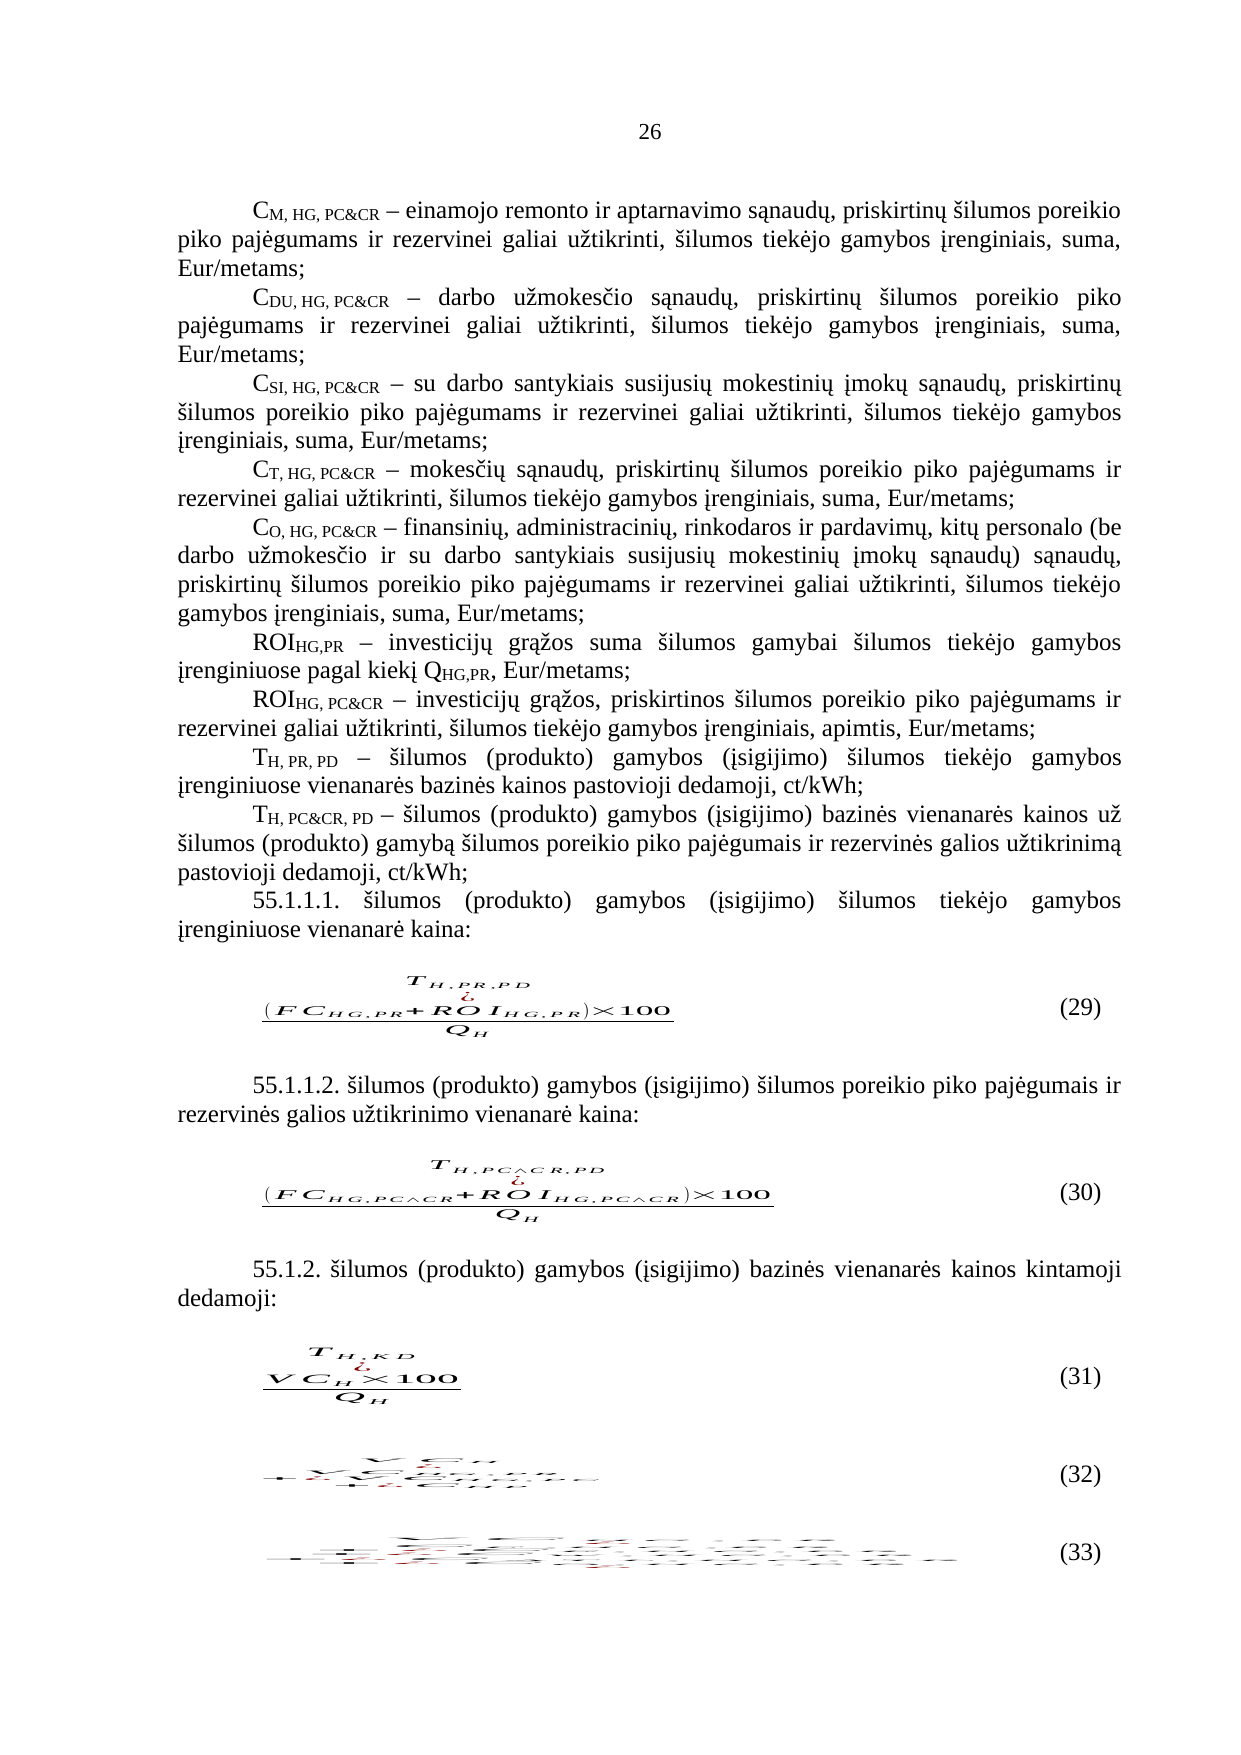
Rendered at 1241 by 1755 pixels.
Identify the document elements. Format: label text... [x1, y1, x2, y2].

text 55.1.2. šilumos (produkto) gamybos (įsigijimo) bazinės vienanarės kainos kintamoji dedamoji: [177, 1254, 1122, 1312]
table_header [249, 1439, 1038, 1508]
text CDU, HG, PC&CR – darbo užmokesčio sąnaudų, priskirtinų šilumos poreikio piko pajėgumams ir rezervinei galiai užtikrinti, šilumos tiekėjo gamybos įrenginiais, suma, Eur/metams; [177, 282, 1122, 368]
table_header [177, 1341, 248, 1410]
table_header (30) [1039, 1156, 1122, 1226]
table_header [177, 1156, 248, 1226]
text CM, HG, PC&CR – einamojo remonto ir aptarnavimo sąnaudų, priskirtinų šilumos poreikio piko pajėgumams ir rezervinei galiai užtikrinti, šilumos tiekėjo gamybos įrenginiais, suma, Eur/metams; [177, 196, 1122, 282]
text 55.1.1.1. šilumos (produkto) gamybos (įsigijimo) šilumos tiekėjo gamybos įrenginiuose vienanarė kaina: [177, 886, 1122, 943]
table_header [249, 1156, 1038, 1226]
text ROIHG, PC&CR – investicijų grąžos, priskirtinos šilumos poreikio piko pajėgumams ir rezervinei galiai užtikrinti, šilumos tiekėjo gamybos įrenginiais, apimtis, Eur/metams; [177, 684, 1122, 742]
table_header (33) [1039, 1537, 1122, 1607]
table_header (29) [1039, 972, 1122, 1041]
table_header [177, 972, 248, 1041]
table_header [249, 972, 1038, 1041]
text ROIHG,PR – investicijų grąžos suma šilumos gamybai šilumos tiekėjo gamybos įrenginiuose pagal kiekį QHG,PR, Eur/metams; [177, 627, 1122, 684]
table_header (31) [1039, 1341, 1122, 1410]
table_header [177, 1439, 248, 1508]
table_header [249, 1341, 1038, 1410]
table_header (32) [1039, 1439, 1122, 1508]
table_header [177, 1537, 248, 1607]
text CSI, HG, PC&CR – su darbo santykiais susijusių mokestinių įmokų sąnaudų, priskirtinų šilumos poreikio piko pajėgumams ir rezervinei galiai užtikrinti, šilumos tiekėjo gamybos įrenginiais, suma, Eur/metams; [177, 368, 1122, 454]
text 55.1.1.2. šilumos (produkto) gamybos (įsigijimo) šilumos poreikio piko pajėgumais ir rezervinės galios užtikrinimo vienanarė kaina: [177, 1070, 1122, 1127]
text TH, PR, PD – šilumos (produkto) gamybos (įsigijimo) šilumos tiekėjo gamybos įrenginiuose vienanarės bazinės kainos pastovioji dedamoji, ct/kWh; [177, 742, 1122, 799]
text CT, HG, PC&CR – mokesčių sąnaudų, priskirtinų šilumos poreikio piko pajėgumams ir rezervinei galiai užtikrinti, šilumos tiekėjo gamybos įrenginiais, suma, Eur/metams; [177, 454, 1122, 512]
text TH, PC&CR, PD – šilumos (produkto) gamybos (įsigijimo) bazinės vienanarės kainos už šilumos (produkto) gamybą šilumos poreikio piko pajėgumais ir rezervinės galios užtikrinimą pastovioji dedamoji, ct/kWh; [177, 799, 1122, 886]
text CO, HG, PC&CR – finansinių, administracinių, rinkodaros ir pardavimų, kitų personalo (be darbo užmokesčio ir su darbo santykiais susijusių mokestinių įmokų sąnaudų) sąnaudų, priskirtinų šilumos poreikio piko pajėgumams ir rezervinei galiai užtikrinti, šilumos tiekėjo gamybos įrenginiais, suma, Eur/metams; [177, 512, 1122, 627]
table_header [249, 1537, 1038, 1607]
